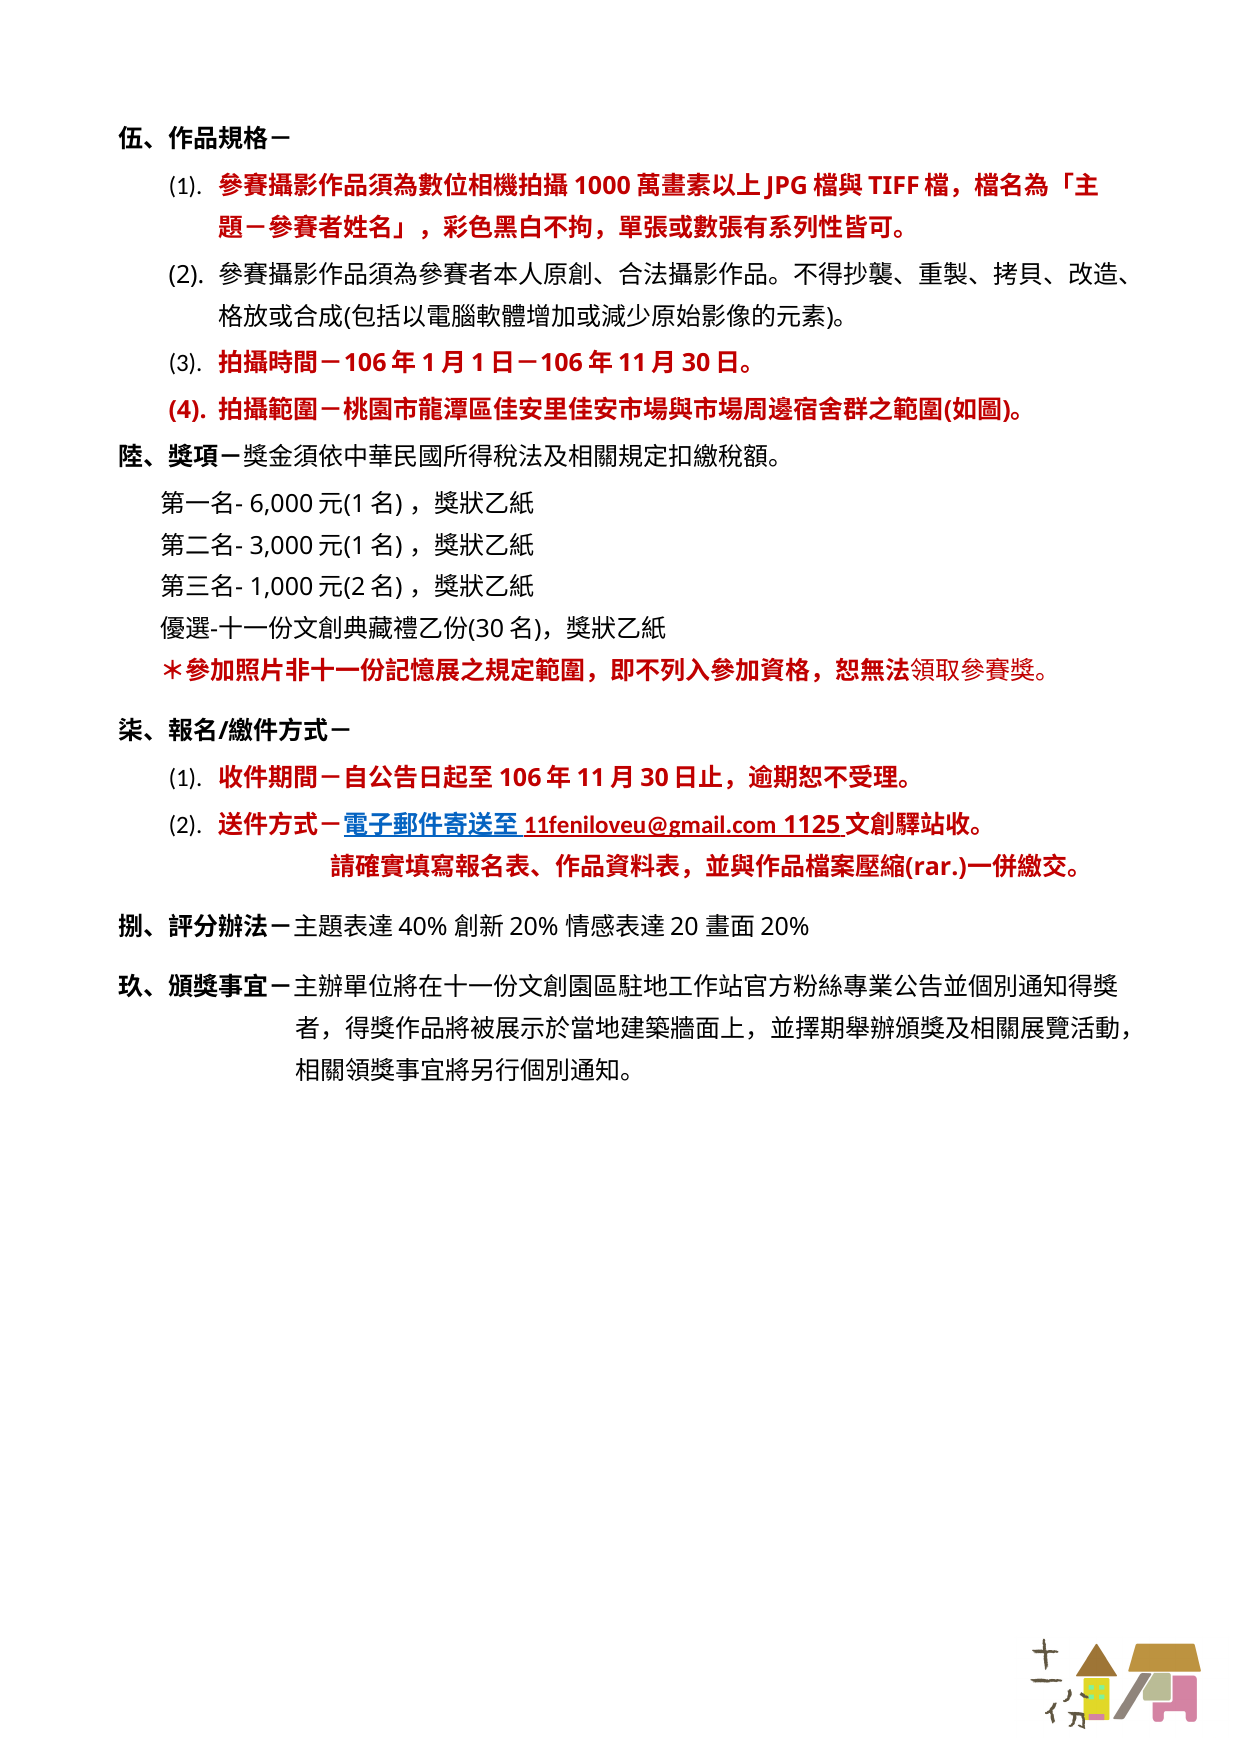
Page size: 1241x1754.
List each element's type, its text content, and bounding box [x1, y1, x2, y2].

text 伍、作品規格－ [118, 114, 1122, 156]
text 陸、獎項－獎金須依中華民國所得稅法及相關規定扣繳稅額。 [118, 432, 1122, 474]
list 收件期間－自公告日起至106年11月30日止，逾期恕不受理。 [168, 753, 1122, 795]
list 拍攝時間－106年1月1日－106年11月30日。 [168, 338, 1122, 380]
text 第一名- 6,000元(1名) ，獎狀乙紙 第二名- 3,000元(1名) ，獎狀乙紙 第三名- 1,000元(2名) ，獎狀乙紙 優選-十一份文創典藏禮乙份(30名)，獎狀乙紙 ＊參加照片非十一份記憶展之規定範圍，即不列入參加資格，恕無法領取參賽獎。 [160, 479, 1122, 687]
list 參賽攝影作品須為數位相機拍攝1000萬畫素以上JPG檔與TIFF檔，檔名為「主題－參賽者姓名」，彩色黑白不拘，單張或數張有系列性皆可。 [168, 161, 1122, 245]
list 拍攝範圍－桃園市龍潭區佳安里佳安市場與市場周邊宿舍群之範圍(如圖)。 [168, 385, 1122, 427]
picture [1015, 1636, 1227, 1738]
list 送件方式－電子郵件寄送至11feniloveu@gmail.com 1125文創驛站收。 請確實填寫報名表、作品資料表，並與作品檔案壓縮(rar.)一併繳交。 [168, 800, 1122, 883]
list 參賽攝影作品須為參賽者本人原創、合法攝影作品。不得抄襲、重製、拷貝、改造、格放或合成(包括以電腦軟體增加或減少原始影像的元素)。 [168, 250, 1122, 333]
text 柒、報名/繳件方式－ [118, 706, 1122, 748]
text 玖、頒獎事宜－主辦單位將在十一份文創園區駐地工作站官方粉絲專業公告並個別通知得獎者，得獎作品將被展示於當地建築牆面上，並擇期舉辦頒獎及相關展覽活動，相關領獎事宜將另行個別通知。 [118, 962, 1122, 1087]
text 捌、評分辦法－主題表達40% 創新20% 情感表達20 畫面20% [118, 902, 1122, 944]
